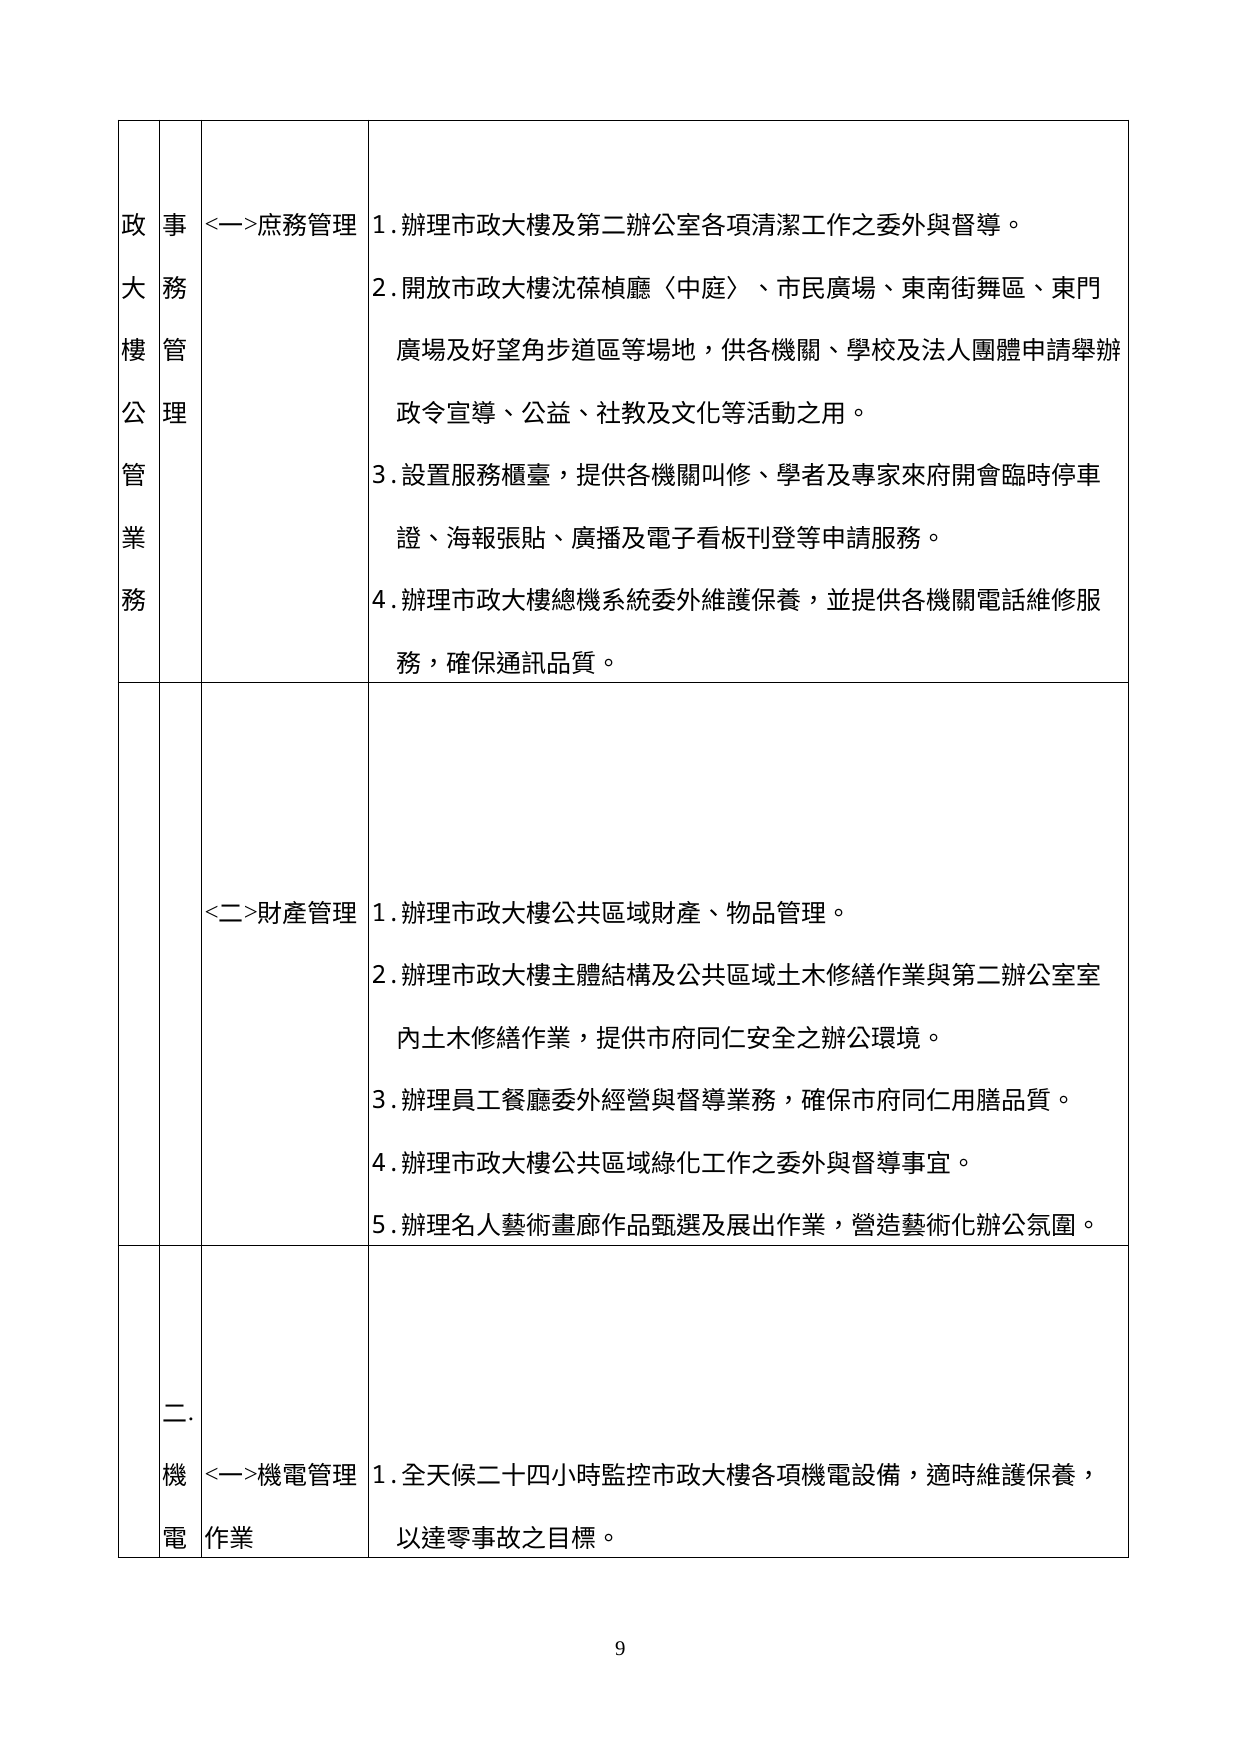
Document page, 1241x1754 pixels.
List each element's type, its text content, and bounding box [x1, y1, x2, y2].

table_cell 事務管理 [160, 121, 201, 682]
table_cell 政大樓公管業務 [119, 121, 159, 682]
table_cell <一>機電管理作業 [202, 1246, 368, 1557]
table_cell 二.機電 [160, 1246, 201, 1557]
table_cell <二>財產管理 [202, 683, 368, 1244]
table_cell 1.辦理市政大樓公共區域財產、物品管理。 2.辦理市政大樓主體結構及公共區域土木修繕作業與第二辦公室室內土木修繕作業，提供市府同仁安全之辦公環境。 3.辦理員工餐廳委外經營與督導業務，確保市府同仁用膳品質。 4.辦理市政大樓公共區域綠化工作之委外與督導事宜。 5.辦理名人藝術畫廊作品甄選及展出作業，營造藝術化辦公氛圍。 [369, 683, 1128, 1244]
table_cell 1.全天候二十四小時監控市政大樓各項機電設備，適時維護保養，以達零事故之目標。 [369, 1246, 1128, 1557]
table_cell <一>庶務管理 [202, 121, 368, 682]
table_cell 1.辦理市政大樓及第二辦公室各項清潔工作之委外與督導。 2.開放市政大樓沈葆楨廳〈中庭〉、市民廣場、東南街舞區、東門廣場及好望角步道區等場地，供各機關、學校及法人團體申請舉辦政令宣導、公益、社教及文化等活動之用。 3.設置服務櫃臺，提供各機關叫修、學者及專家來府開會臨時停車證、海報張貼、廣播及電子看板刊登等申請服務。 4.辦理市政大樓總機系統委外維護保養，並提供各機關電話維修服務，確保通訊品質。 [369, 121, 1128, 682]
table_cell [160, 683, 201, 1244]
table_cell [119, 1246, 159, 1557]
table_cell [119, 683, 159, 1244]
